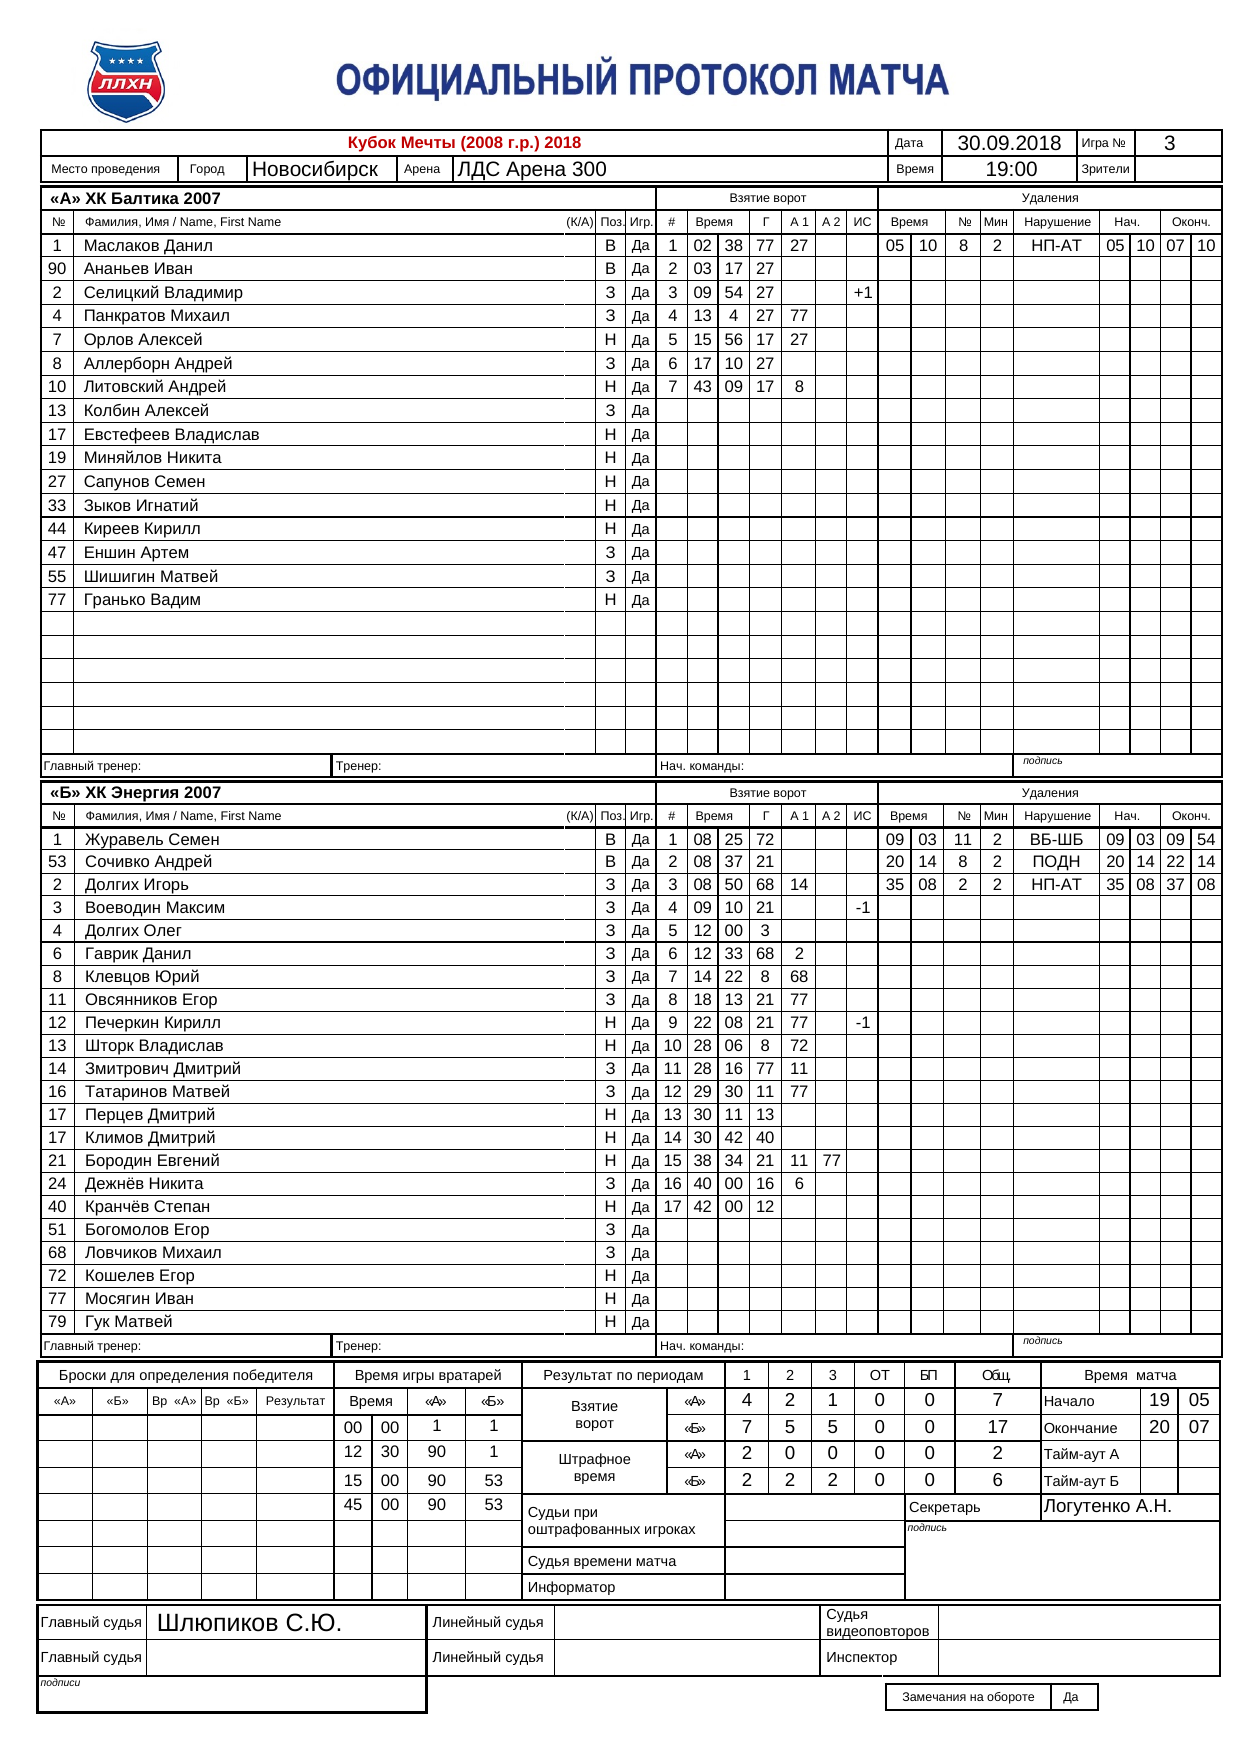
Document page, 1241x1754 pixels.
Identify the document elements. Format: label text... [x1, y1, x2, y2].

table_cell [782, 470, 815, 493]
table_cell [719, 588, 749, 611]
table_cell Информатор [523, 1575, 724, 1599]
table_cell [816, 494, 846, 516]
table_cell Тренер: [333, 1335, 655, 1356]
table_cell [944, 1311, 980, 1333]
table_cell [688, 1219, 717, 1241]
table_cell [981, 1081, 1013, 1103]
table_cell [565, 1150, 595, 1172]
table_cell Да [626, 1127, 655, 1149]
table_cell 2 [657, 850, 687, 872]
table_cell 14 [657, 1127, 687, 1149]
table_cell Шишигин Матвей [74, 565, 564, 587]
table_cell 2 [42, 874, 74, 895]
table_cell [1179, 1468, 1219, 1493]
table_cell [1192, 943, 1221, 964]
table_cell [1014, 518, 1099, 540]
table_cell 20 [879, 850, 910, 872]
table_cell [1161, 1058, 1190, 1079]
table_cell [912, 707, 945, 729]
table_cell [847, 707, 877, 729]
table_cell 14 [1192, 850, 1221, 872]
table_cell [1161, 1196, 1190, 1218]
table_cell [257, 1468, 333, 1493]
table_cell Н [596, 1012, 625, 1033]
table_cell Время [688, 211, 749, 233]
table_cell [257, 1494, 333, 1520]
table_cell [816, 730, 846, 753]
table_cell [657, 707, 687, 729]
table_cell З [596, 1173, 625, 1195]
table_cell [782, 281, 815, 303]
table_cell Гранько Вадим [74, 588, 564, 611]
table_cell Линейный судья [428, 1640, 554, 1675]
table_cell Кранчёв Степан [75, 1196, 564, 1218]
table_cell Ловчиков Михаил [75, 1242, 564, 1264]
table_cell [847, 1104, 877, 1126]
table_cell [981, 1242, 1013, 1264]
table_cell [1161, 376, 1190, 398]
table_cell [1014, 281, 1099, 303]
table_cell [1014, 352, 1099, 374]
table_cell [565, 850, 595, 872]
table_cell [1192, 1150, 1221, 1172]
table_cell Да [626, 494, 655, 516]
table_cell В [596, 257, 625, 280]
table_cell [912, 399, 945, 422]
table_cell [1100, 1035, 1129, 1057]
table_cell 13 [688, 305, 717, 327]
table_cell [1014, 612, 1099, 634]
table_cell 2 [769, 1468, 811, 1493]
table_cell [912, 352, 945, 374]
table_cell Результат [257, 1389, 333, 1413]
table_cell [944, 1173, 980, 1195]
table_cell [657, 612, 687, 634]
table_cell [1161, 1104, 1190, 1126]
table_cell [1100, 636, 1129, 658]
table_cell Литовский Андрей [74, 376, 564, 398]
table_cell [719, 565, 749, 587]
table_cell [879, 659, 910, 682]
table_cell [847, 1035, 877, 1057]
table_cell [946, 659, 980, 682]
table_cell [981, 989, 1013, 1011]
table_cell [42, 707, 73, 729]
table_cell [879, 683, 910, 706]
table_cell [565, 966, 595, 987]
table_cell [1192, 1058, 1221, 1079]
table_cell 00 [719, 920, 749, 941]
table_cell [750, 1288, 781, 1310]
table_cell Да [626, 1012, 655, 1033]
table_cell подписи [39, 1677, 425, 1711]
table_cell [1014, 446, 1099, 469]
table_cell 17 [42, 423, 73, 445]
table_cell [565, 423, 595, 445]
table_cell [816, 659, 846, 682]
table_cell [879, 1242, 910, 1264]
table_cell [719, 423, 749, 445]
table_cell [565, 399, 595, 422]
table_cell [1161, 1242, 1190, 1264]
table_cell [373, 1547, 407, 1573]
table_header Общ. [956, 1363, 1040, 1387]
table_cell Оконч. [1161, 805, 1221, 826]
table_cell [816, 1196, 846, 1218]
table_cell [1014, 989, 1099, 1011]
table_cell 21 [750, 850, 781, 872]
table_cell [1014, 707, 1099, 729]
table_cell [1161, 423, 1190, 445]
table_cell [912, 920, 943, 941]
table_cell [1192, 1288, 1221, 1310]
table_cell [202, 1574, 256, 1599]
table_cell [981, 1288, 1013, 1310]
table_cell 27 [750, 305, 781, 327]
table_cell [847, 376, 877, 398]
table_header «А» ХК Балтика 2007 [42, 188, 655, 209]
table_cell 6 [657, 943, 687, 964]
table_cell 10 [719, 352, 749, 374]
table_cell [596, 730, 625, 753]
table_cell [879, 612, 910, 634]
table_cell [719, 470, 749, 493]
table_cell [202, 1521, 256, 1546]
table_cell [1161, 943, 1190, 964]
table_cell 1 [466, 1441, 521, 1467]
table_cell Игр. [626, 805, 655, 826]
table_cell Линейный судья [428, 1606, 554, 1639]
table_cell [981, 1150, 1013, 1172]
table_cell 7 [726, 1415, 768, 1440]
table_cell Взятие ворот [523, 1389, 666, 1440]
table_cell [750, 1311, 781, 1333]
table_cell [879, 446, 910, 469]
table_cell [912, 1173, 943, 1195]
table_cell [688, 683, 717, 706]
table_cell Нач. команды: [657, 1335, 1012, 1356]
table_cell [1099, 1682, 1220, 1711]
table_cell [981, 494, 1013, 516]
table_cell Да [626, 1035, 655, 1057]
table_cell [782, 423, 815, 445]
table_cell [688, 494, 717, 516]
table_cell 08 [1192, 874, 1221, 895]
table_cell [981, 1196, 1013, 1218]
table_cell [1192, 281, 1221, 303]
table_cell 17 [956, 1415, 1040, 1440]
table_cell [946, 636, 980, 658]
table_cell Тренер: [333, 755, 655, 776]
table_cell [816, 636, 846, 658]
table_cell [1161, 494, 1190, 516]
table_cell [1014, 565, 1099, 587]
table_cell [816, 423, 846, 445]
table_cell 50 [719, 874, 749, 895]
table_cell [879, 1219, 910, 1241]
table_cell Время [879, 805, 943, 826]
table_cell [782, 1104, 815, 1126]
table_cell Судья видеоповторов [821, 1606, 938, 1639]
table_cell 27 [750, 352, 781, 374]
table_cell [981, 305, 1013, 327]
table_cell [750, 565, 781, 587]
table_cell [1192, 1127, 1221, 1149]
table_cell [719, 541, 749, 564]
table_cell [912, 636, 945, 658]
table_cell Нарушение [1014, 805, 1099, 826]
table_cell 14 [782, 874, 815, 895]
table_cell 35 [1100, 874, 1129, 895]
table_cell [912, 281, 945, 303]
table_cell [879, 989, 910, 1011]
table_cell [944, 966, 980, 987]
table_cell Змитрович Дмитрий [75, 1058, 564, 1079]
table_cell [1192, 636, 1221, 658]
table_cell [944, 943, 980, 964]
table_cell 11 [782, 1058, 815, 1079]
table_cell [847, 235, 877, 256]
table_cell З [596, 920, 625, 941]
table_cell [1192, 565, 1221, 587]
table_cell [1014, 1311, 1099, 1333]
table_cell [1100, 1058, 1129, 1079]
table_header 3 [812, 1363, 854, 1387]
table_cell 68 [42, 1242, 74, 1264]
table_cell Вр «А» [148, 1389, 201, 1413]
table_cell [1100, 1127, 1129, 1149]
table_cell [39, 1416, 92, 1440]
table_cell [816, 352, 846, 374]
table_cell Место проведения [42, 157, 177, 181]
table_cell Арена [398, 157, 452, 181]
table_cell З [596, 1219, 625, 1241]
table_cell [847, 683, 877, 706]
table_cell [42, 612, 73, 634]
table_cell Климов Дмитрий [75, 1127, 564, 1149]
table_cell [1100, 257, 1129, 280]
table_cell Поз. [596, 211, 625, 233]
table_cell [657, 494, 687, 516]
table_cell 12 [335, 1441, 371, 1467]
table_cell Да [626, 1311, 655, 1333]
table_cell «Б» [668, 1415, 724, 1440]
table_cell [466, 1574, 521, 1599]
table_cell [1131, 1242, 1160, 1264]
table_cell 22 [688, 1012, 717, 1033]
table_header Удаления [879, 783, 1221, 803]
table_cell В [596, 235, 625, 256]
table_cell 19 [1141, 1389, 1177, 1413]
table_cell 25 [719, 829, 749, 849]
table_cell 77 [782, 305, 815, 327]
table_cell [1100, 683, 1129, 706]
table_cell ИС [847, 805, 877, 826]
table_cell [565, 1035, 595, 1057]
table_cell [912, 1288, 943, 1310]
table_cell [879, 896, 910, 918]
table_cell [1161, 1012, 1190, 1033]
table_cell [1100, 920, 1129, 941]
table_cell [946, 281, 980, 303]
table_cell [565, 376, 595, 398]
table_cell [847, 352, 877, 374]
table_cell [750, 707, 781, 729]
table_cell [1131, 1058, 1160, 1079]
table_cell подпись [1014, 755, 1221, 776]
table_cell [1192, 1265, 1221, 1287]
table_cell [1192, 446, 1221, 469]
table_cell 00 [719, 1196, 749, 1218]
table_cell [1100, 1311, 1129, 1333]
table_cell [726, 1575, 904, 1599]
table_cell [981, 1035, 1013, 1057]
table_cell [1131, 1173, 1160, 1195]
table_cell [879, 352, 910, 374]
table_cell [816, 328, 846, 351]
table_cell [148, 1547, 201, 1573]
table_cell [981, 470, 1013, 493]
table_cell Мин [981, 211, 1013, 233]
table_cell [912, 943, 943, 964]
table_cell [688, 446, 717, 469]
table_cell 8 [42, 966, 74, 987]
table_cell [879, 1150, 910, 1172]
table_cell Сочивко Андрей [75, 850, 564, 872]
table_cell 8 [946, 235, 980, 256]
table_cell № [946, 211, 980, 233]
table_cell З [596, 1242, 625, 1264]
table_cell [688, 612, 717, 634]
table_cell [1161, 683, 1190, 706]
table_cell [657, 565, 687, 587]
table_cell Сапунов Семен [74, 470, 564, 493]
table_cell [1131, 423, 1160, 445]
table_cell [626, 659, 655, 682]
table_cell [782, 1311, 815, 1333]
table_cell [946, 470, 980, 493]
table_cell [626, 612, 655, 634]
table_cell Кошелев Егор [75, 1265, 564, 1287]
table_cell 10 [912, 235, 945, 256]
table_cell 27 [782, 235, 815, 256]
table_cell [657, 446, 687, 469]
table_cell [782, 683, 815, 706]
table_cell [1161, 518, 1190, 540]
table_cell 30 [719, 1081, 749, 1103]
table_cell 27 [782, 328, 815, 351]
table_cell [816, 1081, 846, 1103]
table_cell [847, 1288, 877, 1310]
table_cell [335, 1574, 371, 1599]
table_cell 9 [657, 1012, 687, 1033]
table_cell Время [889, 157, 941, 181]
table_cell [1192, 1012, 1221, 1033]
table_cell З [596, 896, 625, 918]
table_cell [816, 235, 846, 256]
table_cell [946, 257, 980, 280]
table_cell [1131, 1288, 1160, 1310]
table_cell [1141, 1441, 1177, 1467]
table_cell [816, 1311, 846, 1333]
table_cell [847, 1242, 877, 1264]
table_cell [1100, 1104, 1129, 1126]
table_cell [847, 1173, 877, 1195]
table_cell НП-АТ [1014, 874, 1099, 895]
table_cell [1131, 376, 1160, 398]
table_cell [1192, 518, 1221, 540]
table_cell 10 [1131, 235, 1160, 256]
table_cell 4 [657, 896, 687, 918]
table_cell [565, 1058, 595, 1079]
table_cell 12 [688, 920, 717, 941]
table_cell З [596, 352, 625, 374]
table_cell [42, 730, 73, 753]
table_cell 37 [719, 850, 749, 872]
table_cell Н [596, 588, 625, 611]
table_cell [565, 829, 595, 849]
table_cell Колбин Алексей [74, 399, 564, 422]
table_cell [816, 920, 846, 941]
table_cell [981, 588, 1013, 611]
table_cell 08 [719, 1012, 749, 1033]
table_cell 2 [726, 1442, 768, 1467]
table_cell 15 [688, 328, 717, 351]
table_cell Да [626, 352, 655, 374]
table_cell [981, 943, 1013, 964]
table_cell [946, 541, 980, 564]
table_cell [912, 1012, 943, 1033]
table_cell 90 [408, 1441, 465, 1467]
table_cell [1014, 1150, 1099, 1172]
table_cell 13 [750, 1104, 781, 1126]
table_cell Зрители [1078, 157, 1134, 181]
table_cell [688, 1311, 717, 1333]
table_cell Да [626, 966, 655, 987]
table_cell «А» [668, 1389, 724, 1413]
table_cell [944, 1265, 980, 1287]
table_cell Нарушение [1014, 211, 1099, 233]
table_cell З [596, 541, 625, 564]
table_cell [565, 257, 595, 280]
table_cell [565, 518, 595, 540]
table_cell Аллерборн Андрей [74, 352, 564, 374]
table_cell 72 [782, 1035, 815, 1057]
table_cell 0 [905, 1389, 954, 1413]
table_cell [726, 1521, 904, 1546]
table_cell [816, 850, 846, 872]
table_cell [202, 1416, 256, 1440]
table_cell (К/А) [565, 211, 595, 233]
table_cell 8 [750, 1035, 781, 1057]
table_cell 40 [750, 1127, 781, 1149]
table_cell 8 [944, 850, 980, 872]
table_cell [1131, 989, 1160, 1011]
table_cell [626, 683, 655, 706]
table_cell [879, 281, 910, 303]
table_cell [688, 1265, 717, 1287]
table_cell [1192, 328, 1221, 351]
table_cell 77 [782, 1012, 815, 1033]
table_cell Н [596, 423, 625, 445]
table_cell [93, 1416, 147, 1440]
table_cell [1100, 1265, 1129, 1287]
table_cell 21 [42, 1150, 74, 1172]
table_cell [257, 1441, 333, 1467]
table_cell [202, 1468, 256, 1493]
table_header БП [905, 1363, 954, 1387]
table_cell [782, 636, 815, 658]
table_cell [847, 1150, 877, 1172]
table_cell [912, 1127, 943, 1149]
table_cell 8 [750, 966, 781, 987]
table_cell 44 [42, 518, 73, 540]
table_cell 0 [855, 1442, 904, 1467]
table_cell [981, 352, 1013, 374]
table_cell [981, 896, 1013, 918]
table_cell Н [596, 1311, 625, 1333]
table_cell Журавель Семен [75, 829, 564, 849]
table_cell 2 [42, 281, 73, 303]
table_cell 12 [688, 943, 717, 964]
table_cell [1131, 1127, 1160, 1149]
table_cell Панкратов Михаил [74, 305, 564, 327]
table_cell 09 [719, 376, 749, 398]
table_cell [1014, 636, 1099, 658]
table_header Броски для определения победителя [39, 1363, 333, 1387]
table_cell [912, 1081, 943, 1103]
table_cell [657, 423, 687, 445]
table_cell [750, 423, 781, 445]
table_cell [981, 636, 1013, 658]
table_cell [816, 1219, 846, 1241]
table_cell [1141, 1468, 1177, 1493]
table_cell [565, 1219, 595, 1241]
table_header Дата [889, 131, 941, 155]
table_cell [1014, 1196, 1099, 1218]
table_cell [944, 1127, 980, 1149]
table_cell [1100, 1242, 1129, 1264]
table_cell Да [626, 1219, 655, 1241]
table_cell [750, 1265, 781, 1287]
table_cell [946, 565, 980, 587]
table_cell [1131, 730, 1160, 753]
table_cell [912, 1311, 943, 1333]
table_cell [148, 1468, 201, 1493]
table_cell [946, 683, 980, 706]
table_cell [1131, 1035, 1160, 1057]
table_cell [1014, 1219, 1099, 1241]
table_cell [1192, 257, 1221, 280]
table_cell [1131, 1081, 1160, 1103]
table_cell Да [626, 1265, 655, 1287]
table_header Взятие ворот [657, 188, 877, 209]
table_cell [750, 730, 781, 753]
table_cell [944, 1058, 980, 1079]
table_cell [1131, 494, 1160, 516]
table_cell подпись [1014, 1335, 1221, 1356]
table_cell 10 [1192, 235, 1221, 256]
table_cell [1192, 707, 1221, 729]
table_cell [847, 541, 877, 564]
table_cell [1192, 730, 1221, 753]
table_cell [782, 588, 815, 611]
table_cell [944, 989, 980, 1011]
table_cell (К/А) [565, 805, 595, 826]
table_cell [1131, 565, 1160, 587]
table_cell [1192, 1081, 1221, 1103]
table_cell [847, 850, 877, 872]
table_cell [565, 446, 595, 469]
table_cell [565, 328, 595, 351]
table_cell [1192, 1311, 1221, 1333]
table_cell [148, 1574, 201, 1599]
table_cell Да [626, 328, 655, 351]
table_cell [408, 1547, 465, 1573]
table_cell 03 [688, 257, 717, 280]
table_cell 15 [657, 1150, 687, 1172]
table_cell [1100, 730, 1129, 753]
table_cell [1014, 1104, 1099, 1126]
table_cell [688, 659, 717, 682]
table_cell [782, 730, 815, 753]
table_cell 05 [1100, 235, 1129, 256]
table_cell [879, 423, 910, 445]
table_cell [719, 399, 749, 422]
table_cell [1100, 518, 1129, 540]
table_cell [946, 446, 980, 469]
table_cell [1192, 399, 1221, 422]
table_cell 2 [981, 874, 1013, 895]
table_cell 53 [466, 1468, 521, 1493]
table_cell Клевцов Юрий [75, 966, 564, 987]
table_cell [1161, 1311, 1190, 1333]
table_cell [1161, 399, 1190, 422]
table_cell [1179, 1441, 1219, 1467]
table_cell -1 [847, 1012, 877, 1033]
table_cell 5 [812, 1415, 854, 1440]
table_cell [816, 1127, 846, 1149]
table_cell [847, 305, 877, 327]
table_cell [946, 730, 980, 753]
table_cell [981, 1058, 1013, 1079]
table_cell 1 [42, 235, 73, 256]
table_cell 77 [782, 989, 815, 1011]
table_cell 2 [944, 874, 980, 895]
table_cell [816, 1104, 846, 1126]
table_cell [1014, 943, 1099, 964]
table_cell [750, 683, 781, 706]
table_cell Да [626, 1104, 655, 1126]
table_cell 42 [688, 1196, 717, 1218]
table_cell [816, 1035, 846, 1057]
table_cell 08 [912, 874, 943, 895]
table_cell [626, 730, 655, 753]
table_cell 11 [42, 989, 74, 1011]
table_cell [912, 518, 945, 540]
table_cell 34 [719, 1150, 749, 1172]
table_cell [719, 1265, 749, 1287]
table_cell 00 [373, 1468, 407, 1493]
table_cell [335, 1547, 371, 1573]
table_cell 09 [688, 896, 717, 918]
table_cell ВБ-ШБ [1014, 829, 1099, 849]
table_cell [1131, 1196, 1160, 1218]
table_cell 38 [688, 1150, 717, 1172]
table_cell [912, 730, 945, 753]
table_cell [816, 588, 846, 611]
table_cell [847, 636, 877, 658]
table_cell Тайм-аут Б [1042, 1468, 1140, 1493]
table_cell [657, 470, 687, 493]
table_cell Да [626, 541, 655, 564]
table_cell [257, 1574, 333, 1599]
table_cell [565, 636, 595, 658]
table_cell [946, 423, 980, 445]
table_cell [782, 1127, 815, 1149]
table_cell Долгих Олег [75, 920, 564, 941]
table_cell [946, 305, 980, 327]
table_cell [946, 612, 980, 634]
table_cell 14 [1131, 850, 1160, 872]
table_cell 2 [657, 257, 687, 280]
table_cell [719, 707, 749, 729]
table_cell Да [626, 470, 655, 493]
table_cell [816, 281, 846, 303]
table_cell 53 [466, 1494, 521, 1520]
table_cell [782, 1288, 815, 1310]
table_cell [565, 707, 595, 729]
table_cell [1131, 305, 1160, 327]
table_cell 3 [42, 896, 74, 918]
table_cell [565, 235, 595, 256]
table_cell [879, 636, 910, 658]
table_cell 22 [719, 966, 749, 987]
table_cell 1 [408, 1416, 465, 1440]
table_cell подпись [906, 1522, 1219, 1599]
table_header ОТ [855, 1363, 904, 1387]
table_cell [879, 920, 910, 941]
table_cell [782, 257, 815, 280]
table_cell [688, 470, 717, 493]
table_cell 09 [1100, 829, 1129, 849]
table_cell [719, 1288, 749, 1310]
table_cell [565, 920, 595, 941]
table_cell 16 [750, 1173, 781, 1195]
table_cell [981, 518, 1013, 540]
table_cell [1014, 896, 1099, 918]
table_cell [847, 989, 877, 1011]
table_cell 3 [657, 281, 687, 303]
table_cell [847, 730, 877, 753]
table_cell [688, 1288, 717, 1310]
table_cell Время [688, 805, 749, 826]
table_cell 14 [688, 966, 717, 987]
table_cell «А» [39, 1389, 92, 1413]
table_cell [202, 1441, 256, 1467]
table_cell [1014, 257, 1099, 280]
table_cell З [596, 1058, 625, 1079]
table_cell [816, 257, 846, 280]
table_cell [912, 1035, 943, 1057]
table_cell Да [626, 1242, 655, 1264]
table_cell 17 [750, 376, 781, 398]
table_cell # [657, 211, 687, 233]
table_cell [1161, 257, 1190, 280]
table_cell [816, 874, 846, 895]
table_cell [42, 636, 73, 658]
table_cell [565, 1127, 595, 1149]
table_cell [726, 1548, 904, 1573]
table_cell [555, 1640, 819, 1675]
table_cell [688, 518, 717, 540]
table_cell [750, 470, 781, 493]
table_cell Да [626, 588, 655, 611]
table_cell 54 [1192, 829, 1221, 849]
table_cell [688, 636, 717, 658]
table_cell [879, 1265, 910, 1287]
table_cell [879, 470, 910, 493]
table_cell [565, 1311, 595, 1333]
table_cell [74, 659, 564, 682]
table_cell [257, 1416, 333, 1440]
table_cell [1161, 446, 1190, 469]
table_cell [816, 541, 846, 564]
table_cell 11 [657, 1058, 687, 1079]
table_cell 21 [750, 1150, 781, 1172]
table_cell 10 [719, 896, 749, 918]
table_cell 29 [688, 1081, 717, 1103]
table_cell [1192, 683, 1221, 706]
table_cell 24 [42, 1173, 74, 1195]
table_cell 68 [782, 966, 815, 987]
table_cell А 1 [782, 805, 815, 826]
table_cell [879, 1035, 910, 1057]
table_cell 0 [855, 1389, 904, 1413]
table_cell [847, 1265, 877, 1287]
table_cell [1131, 281, 1160, 303]
table_cell 7 [956, 1389, 1040, 1413]
table_cell [847, 966, 877, 987]
table_cell 77 [750, 1058, 781, 1079]
table_cell [39, 1468, 92, 1493]
table_cell [719, 518, 749, 540]
table_cell Новосибирск [248, 157, 396, 181]
table_cell 22 [1161, 850, 1190, 872]
table_cell [565, 1242, 595, 1264]
table_cell [148, 1521, 201, 1546]
table_cell Шторк Владислав [75, 1035, 564, 1057]
table_cell [428, 1677, 882, 1711]
table_cell [373, 1521, 407, 1546]
table_cell [1161, 1035, 1190, 1057]
table_cell [981, 1104, 1013, 1126]
table_cell [1100, 1219, 1129, 1241]
table_cell 2 [812, 1468, 854, 1493]
table_cell Да [626, 850, 655, 872]
table_cell [1100, 588, 1129, 611]
table_cell [1100, 305, 1129, 327]
table_cell 7 [42, 328, 73, 351]
table_cell [981, 1173, 1013, 1195]
table_cell [596, 683, 625, 706]
table_cell [1131, 1104, 1160, 1126]
table_cell [912, 659, 945, 682]
table_cell [1014, 1265, 1099, 1287]
table_cell 19 [42, 446, 73, 469]
table_cell [719, 446, 749, 469]
table_cell № [42, 805, 74, 826]
table_cell [879, 1127, 910, 1149]
table_cell Гук Матвей [75, 1311, 564, 1333]
table_cell [688, 541, 717, 564]
table_cell 43 [688, 376, 717, 398]
table_cell [335, 1521, 371, 1546]
table_cell [148, 1416, 201, 1440]
table_cell [565, 1173, 595, 1195]
table_cell 72 [750, 829, 781, 849]
table_cell № [42, 211, 73, 233]
table_cell 77 [782, 1081, 815, 1103]
table_cell 17 [657, 1196, 687, 1218]
table_cell 08 [1131, 874, 1160, 895]
table_cell [148, 1494, 201, 1520]
table_cell 6 [782, 1173, 815, 1195]
table_cell [782, 518, 815, 540]
table_cell [1161, 730, 1190, 753]
table_cell 21 [750, 896, 781, 918]
table_cell [1161, 541, 1190, 564]
table_cell Да [626, 518, 655, 540]
table_cell [719, 612, 749, 634]
table_cell [202, 1547, 256, 1573]
table_cell ИС [847, 211, 877, 233]
table_cell [981, 1311, 1013, 1333]
table_cell Миняйлов Никита [74, 446, 564, 469]
table_cell Да [626, 235, 655, 256]
table_cell [1192, 920, 1221, 941]
table_cell [657, 683, 687, 706]
table_cell 4 [726, 1389, 768, 1413]
table_cell [688, 1242, 717, 1264]
table_cell 11 [750, 1081, 781, 1103]
table_cell 08 [688, 874, 717, 895]
table_cell [596, 659, 625, 682]
table_cell [1014, 1127, 1099, 1149]
table_cell 1 [42, 829, 74, 849]
table_cell [847, 257, 877, 280]
table_cell «Б » [466, 1389, 521, 1413]
table_cell 16 [42, 1081, 74, 1103]
table_cell Печеркин Кирилл [75, 1012, 564, 1033]
table_cell 0 [905, 1415, 954, 1440]
table_cell [1014, 1173, 1099, 1195]
table_cell 05 [1179, 1389, 1219, 1413]
table_cell 2 [726, 1468, 768, 1493]
table_cell [879, 518, 910, 540]
table_cell [912, 446, 945, 469]
table_cell [1014, 1242, 1099, 1264]
table_cell [981, 446, 1013, 469]
table_cell [657, 1288, 687, 1310]
table_header 2 [769, 1363, 811, 1387]
table_cell «Б» [668, 1468, 724, 1493]
table_cell 2 [981, 235, 1013, 256]
table_cell [912, 470, 945, 493]
table_cell [879, 257, 910, 280]
table_cell 5 [657, 328, 687, 351]
table_cell [719, 1242, 749, 1264]
table_cell [782, 612, 815, 634]
table_cell 2 [782, 943, 815, 964]
table_cell Н [596, 1196, 625, 1218]
table_cell 40 [42, 1196, 74, 1218]
table_cell [879, 399, 910, 422]
table_cell А 2 [816, 211, 846, 233]
table_cell Тайм-аут А [1042, 1441, 1140, 1467]
table_cell [1014, 470, 1099, 493]
table_cell [1014, 1012, 1099, 1033]
table_cell [847, 1196, 877, 1218]
table_cell 7 [657, 376, 687, 398]
table_cell З [596, 874, 625, 895]
table_cell [782, 920, 815, 941]
table_cell [1192, 305, 1221, 327]
table_cell [1192, 1242, 1221, 1264]
table_cell [816, 565, 846, 587]
table_cell ПОДН [1014, 850, 1099, 872]
table_cell 90 [408, 1468, 465, 1493]
table_header Да [1052, 1685, 1097, 1709]
table_cell 54 [719, 281, 749, 303]
table_cell [1161, 1173, 1190, 1195]
table_cell 8 [42, 352, 73, 374]
table_cell [1100, 281, 1129, 303]
table_cell [1161, 966, 1190, 987]
table_cell 6 [657, 352, 687, 374]
table_cell 33 [719, 943, 749, 964]
table_cell [946, 328, 980, 351]
table_cell [847, 588, 877, 611]
table_cell 19:00 [943, 157, 1076, 181]
table_cell [981, 1127, 1013, 1149]
table_cell [1131, 352, 1160, 374]
table_cell [750, 636, 781, 658]
table_cell 0 [855, 1415, 904, 1440]
table_cell [912, 257, 945, 280]
table_cell 33 [42, 494, 73, 516]
table_cell [782, 1242, 815, 1264]
table_cell [565, 1104, 595, 1126]
table_cell [981, 730, 1013, 753]
table_cell [816, 1265, 846, 1287]
table_cell [879, 1104, 910, 1126]
table_cell [847, 494, 877, 516]
table_cell [1014, 494, 1099, 516]
table_cell [1100, 470, 1129, 493]
table_cell 30 [688, 1104, 717, 1126]
table_header Время игры вратарей [335, 1363, 521, 1387]
table_cell [202, 1494, 256, 1520]
table_cell [565, 281, 595, 303]
table_cell [1131, 399, 1160, 422]
table_cell Да [626, 305, 655, 327]
table_cell Евстефеев Владислав [74, 423, 564, 445]
table_header Игра № [1078, 131, 1134, 155]
table_cell [912, 1219, 943, 1241]
table_cell [883, 1677, 1220, 1681]
table_cell [688, 399, 717, 422]
table_cell 09 [879, 829, 910, 849]
table_cell [981, 423, 1013, 445]
table_cell Да [626, 989, 655, 1011]
table_cell 27 [42, 470, 73, 493]
table_cell З [596, 943, 625, 964]
table_cell [1192, 612, 1221, 634]
table_cell Долгих Игорь [75, 874, 564, 895]
table_cell [912, 1058, 943, 1079]
table_cell Нач. [1100, 805, 1160, 826]
table_cell Да [626, 829, 655, 849]
table_cell [408, 1521, 465, 1546]
table_cell [565, 470, 595, 493]
table_cell [847, 1311, 877, 1333]
table_cell [1131, 636, 1160, 658]
table_cell [847, 659, 877, 682]
table_cell [879, 730, 910, 753]
table_cell [657, 1219, 687, 1241]
table_cell [74, 636, 564, 658]
table_cell [847, 1127, 877, 1149]
table_cell Да [626, 257, 655, 280]
table_cell [944, 1035, 980, 1057]
table_cell Киреев Кирилл [74, 518, 564, 540]
table_cell [912, 1196, 943, 1218]
table_cell Овсянников Егор [75, 989, 564, 1011]
table_cell [1192, 1196, 1221, 1218]
table_cell 77 [42, 1288, 74, 1310]
table_cell [847, 943, 877, 964]
table_cell Да [626, 943, 655, 964]
table_cell [782, 707, 815, 729]
table_header Кубок Мечты (2008 г.р.) 2018 [42, 131, 887, 155]
table_cell 4 [42, 305, 73, 327]
table_cell [944, 1242, 980, 1264]
table_cell [912, 966, 943, 987]
table_cell [1161, 612, 1190, 634]
table_cell [912, 423, 945, 445]
table_cell [596, 636, 625, 658]
table_cell [1161, 352, 1190, 374]
table_cell [565, 659, 595, 682]
table_cell [408, 1574, 465, 1599]
table_cell 17 [42, 1127, 74, 1149]
table_cell Нач. [1100, 211, 1160, 233]
table_cell Да [626, 874, 655, 895]
table_cell 13 [42, 1035, 74, 1057]
table_cell [847, 565, 877, 587]
table_cell [1161, 989, 1190, 1011]
table_header Удаления [879, 188, 1221, 209]
table_cell [1100, 446, 1129, 469]
table_cell [565, 1288, 595, 1310]
table_cell 28 [688, 1035, 717, 1057]
table_cell [1131, 541, 1160, 564]
table_cell 77 [42, 588, 73, 611]
table_cell [555, 1606, 819, 1639]
table_cell [879, 376, 910, 398]
table_cell Судьи при оштрафованных игроках [523, 1495, 724, 1546]
table_cell [74, 683, 564, 706]
table_cell [1131, 588, 1160, 611]
table_cell 0 [905, 1442, 954, 1467]
table_cell Поз. [596, 805, 625, 826]
table_cell [847, 423, 877, 445]
table_cell [726, 1495, 904, 1520]
table_cell [816, 376, 846, 398]
table_cell [750, 541, 781, 564]
table_cell [1100, 966, 1129, 987]
table_cell [750, 612, 781, 634]
table_cell [1014, 588, 1099, 611]
table_cell [816, 896, 846, 918]
table_cell [847, 470, 877, 493]
table_cell Татаринов Матвей [75, 1081, 564, 1103]
table_cell [1014, 423, 1099, 445]
table_cell [912, 494, 945, 516]
table_cell [1131, 683, 1160, 706]
table_cell 08 [688, 829, 717, 849]
table_cell [782, 896, 815, 918]
table_cell [1161, 470, 1190, 493]
table_cell [1014, 1081, 1099, 1103]
table_cell [657, 636, 687, 658]
table_cell Бородин Евгений [75, 1150, 564, 1172]
table_cell [782, 399, 815, 422]
table_cell Ананьев Иван [74, 257, 564, 280]
table_cell 13 [719, 989, 749, 1011]
table_cell +1 [847, 281, 877, 303]
table_cell [912, 305, 945, 327]
table_cell Н [596, 1150, 625, 1172]
table_cell 16 [657, 1173, 687, 1195]
table_cell [912, 565, 945, 587]
table_cell [565, 989, 595, 1011]
table_cell [1192, 1035, 1221, 1057]
table_cell Н [596, 1035, 625, 1057]
table_cell [912, 588, 945, 611]
table_cell [782, 1219, 815, 1241]
table_cell [1100, 376, 1129, 398]
table_cell 55 [42, 565, 73, 587]
table_cell [946, 588, 980, 611]
table_cell 20 [1141, 1415, 1177, 1440]
table_cell [1014, 1288, 1099, 1310]
table_cell 12 [42, 1012, 74, 1033]
table_cell # [657, 805, 687, 826]
table_cell З [596, 989, 625, 1011]
table_cell [879, 565, 910, 587]
table_cell [816, 966, 846, 987]
table_cell [657, 659, 687, 682]
table_cell [1131, 446, 1160, 469]
table_cell [688, 707, 717, 729]
table_cell [847, 1219, 877, 1241]
table_cell [1192, 659, 1221, 682]
table_cell «А» [668, 1442, 724, 1467]
table_cell [750, 399, 781, 422]
table_cell [816, 1173, 846, 1195]
table_cell [944, 1219, 980, 1241]
table_cell В [596, 850, 625, 872]
table_cell [847, 612, 877, 634]
table_cell 12 [750, 1196, 781, 1218]
table_cell [981, 659, 1013, 682]
table_cell Окончание [1042, 1415, 1140, 1440]
table_cell Н [596, 470, 625, 493]
table_cell [912, 541, 945, 564]
table_cell 11 [719, 1104, 749, 1126]
table_cell [1100, 565, 1129, 587]
table_cell [657, 518, 687, 540]
table_cell [939, 1640, 1219, 1675]
table_cell 02 [688, 235, 717, 256]
table_cell Н [596, 518, 625, 540]
table_cell [981, 612, 1013, 634]
table_cell [657, 541, 687, 564]
table_cell [750, 1242, 781, 1264]
table_cell Да [626, 1058, 655, 1079]
table_cell 20 [1100, 850, 1129, 872]
table_cell [657, 1242, 687, 1264]
table_cell [1161, 565, 1190, 587]
table_cell [912, 376, 945, 398]
table_cell [782, 850, 815, 872]
table_cell [1014, 920, 1099, 941]
table_cell Н [596, 328, 625, 351]
table_cell [657, 588, 687, 611]
table_cell [847, 1058, 877, 1079]
table_cell 13 [42, 399, 73, 422]
table_cell [981, 328, 1013, 351]
table_cell [1131, 966, 1160, 987]
table_cell 12 [657, 1081, 687, 1103]
table_cell [981, 920, 1013, 941]
table_cell Селицкий Владимир [74, 281, 564, 303]
table_cell 09 [1161, 829, 1190, 849]
table_cell [373, 1574, 407, 1599]
table_cell 0 [769, 1442, 811, 1467]
table_cell [1014, 328, 1099, 351]
table_cell Еншин Артем [74, 541, 564, 564]
table_cell [981, 376, 1013, 398]
table_cell [1131, 518, 1160, 540]
table_cell 10 [657, 1035, 687, 1057]
table_cell [1192, 896, 1221, 918]
table_cell 6 [42, 943, 74, 964]
table_header 1 [726, 1363, 768, 1387]
table_cell 56 [719, 328, 749, 351]
table_cell «Б» [93, 1389, 147, 1413]
table_cell Гаврик Данил [75, 943, 564, 964]
table_cell [1100, 896, 1129, 918]
table_cell [39, 1547, 92, 1573]
table_cell [1131, 1150, 1160, 1172]
table_cell [93, 1521, 147, 1546]
table_cell [565, 683, 595, 706]
table_cell З [596, 966, 625, 987]
table_cell [1161, 636, 1190, 658]
table_cell 17 [719, 257, 749, 280]
table_cell Да [626, 565, 655, 587]
table_cell [944, 1012, 980, 1033]
table_cell [565, 1196, 595, 1218]
table_cell Перцев Дмитрий [75, 1104, 564, 1126]
table_cell [565, 874, 595, 895]
table_cell [565, 730, 595, 753]
table_cell [1161, 1265, 1190, 1287]
table_cell [782, 494, 815, 516]
table_cell [565, 943, 595, 964]
table_cell [912, 612, 945, 634]
table_cell 90 [42, 257, 73, 280]
table_cell [1014, 399, 1099, 422]
table_cell [847, 874, 877, 895]
table_cell [946, 376, 980, 398]
table_cell Н [596, 494, 625, 516]
table_cell 5 [769, 1415, 811, 1440]
table_cell [565, 1081, 595, 1103]
table_cell [879, 305, 910, 327]
table_cell [981, 683, 1013, 706]
table_cell [42, 659, 73, 682]
table_cell 0 [855, 1468, 904, 1493]
table_cell Г [750, 805, 781, 826]
table_cell [688, 565, 717, 587]
table_cell [1192, 989, 1221, 1011]
table_cell [1161, 1127, 1190, 1149]
table_cell [466, 1547, 521, 1573]
table_cell [1100, 352, 1129, 374]
table_cell З [596, 305, 625, 327]
table_cell Время [335, 1389, 407, 1413]
table_cell [946, 707, 980, 729]
table_cell 77 [750, 235, 781, 256]
table_cell [912, 1150, 943, 1172]
table_cell [1161, 659, 1190, 682]
table_cell [816, 989, 846, 1011]
table_cell 77 [816, 1150, 846, 1172]
table_cell [1014, 376, 1099, 398]
table_cell 27 [750, 281, 781, 303]
table_cell [688, 588, 717, 611]
table_cell Н [596, 446, 625, 469]
table_cell 05 [879, 235, 910, 256]
table_cell [847, 328, 877, 351]
table_cell [879, 1058, 910, 1079]
table_cell 28 [688, 1058, 717, 1079]
table_cell [565, 612, 595, 634]
table_cell [657, 399, 687, 422]
table_cell [1131, 1265, 1160, 1287]
table_cell 15 [335, 1468, 371, 1493]
table_cell [1161, 281, 1190, 303]
table_cell 17 [42, 1104, 74, 1126]
table_cell [93, 1468, 147, 1493]
table_cell [912, 1242, 943, 1264]
table_cell 51 [42, 1219, 74, 1241]
table_cell 00 [719, 1173, 749, 1195]
table_cell 14 [912, 850, 943, 872]
table_cell [1161, 1219, 1190, 1241]
table_cell [782, 352, 815, 374]
table_cell [1192, 423, 1221, 445]
table_cell [1100, 1288, 1129, 1310]
table_cell [750, 1219, 781, 1241]
table_cell [1100, 423, 1129, 445]
table_cell Да [626, 1288, 655, 1310]
table_cell 16 [719, 1058, 749, 1079]
table_cell [1100, 1081, 1129, 1103]
table_cell [1100, 707, 1129, 729]
table_cell 2 [981, 850, 1013, 872]
table_cell [816, 707, 846, 729]
table_cell 1 [657, 829, 687, 849]
table_cell [816, 612, 846, 634]
table_cell [1100, 1012, 1129, 1033]
table_cell Главный судья [39, 1606, 146, 1639]
table_cell [1100, 328, 1129, 351]
table_cell [257, 1547, 333, 1573]
table_cell [565, 541, 595, 564]
table_header 30.09.2018 [943, 131, 1076, 155]
table_cell [1100, 989, 1129, 1011]
table_cell [912, 1265, 943, 1287]
table_cell [1161, 1150, 1190, 1172]
table_cell [750, 494, 781, 516]
table_cell [1192, 470, 1221, 493]
table_cell [1014, 683, 1099, 706]
table_cell [879, 588, 910, 611]
table_cell 6 [956, 1468, 1040, 1493]
table_cell 72 [42, 1265, 74, 1287]
table_cell Секретарь [906, 1495, 1040, 1520]
table_cell 0 [905, 1468, 954, 1493]
table_cell [981, 1219, 1013, 1241]
table_cell -1 [847, 896, 877, 918]
table_cell [912, 683, 945, 706]
table_cell [981, 399, 1013, 422]
table_cell [981, 966, 1013, 987]
table_header Взятие ворот [657, 783, 877, 803]
table_cell [1014, 659, 1099, 682]
table_cell 21 [750, 989, 781, 1011]
table_cell [782, 829, 815, 849]
table_cell Воеводин Максим [75, 896, 564, 918]
table_cell [1192, 588, 1221, 611]
table_cell 45 [335, 1494, 371, 1520]
table_cell [147, 1640, 425, 1675]
table_cell [750, 446, 781, 469]
table_cell 35 [879, 874, 910, 895]
table_cell [879, 1288, 910, 1310]
table_cell [946, 518, 980, 540]
table_cell 2 [956, 1442, 1040, 1467]
table_cell Оконч. [1161, 211, 1221, 233]
table_cell [1100, 612, 1129, 634]
table_cell [944, 920, 980, 941]
table_cell Фамилия, Имя / Name, First Name [74, 211, 565, 233]
table_cell [1100, 494, 1129, 516]
table_cell [42, 683, 73, 706]
table_cell [39, 1521, 92, 1546]
table_cell [565, 565, 595, 587]
table_cell Логутенко А.Н. [1042, 1495, 1219, 1520]
table_cell [1100, 541, 1129, 564]
table_cell [1192, 494, 1221, 516]
table_cell [816, 470, 846, 493]
table_cell [657, 730, 687, 753]
table_cell [1131, 1219, 1160, 1241]
table_cell Да [626, 281, 655, 303]
table_cell [816, 1012, 846, 1033]
table_cell [688, 423, 717, 445]
table_cell [782, 1196, 815, 1218]
table_cell [879, 1012, 910, 1033]
table_cell 4 [657, 305, 687, 327]
table_cell [1014, 541, 1099, 564]
table_cell «А» [408, 1389, 465, 1413]
picture [5, 28, 1179, 129]
table_cell Н [596, 1104, 625, 1126]
table_cell [946, 399, 980, 422]
table_cell [847, 399, 877, 422]
table_cell [1136, 157, 1221, 181]
table_cell [782, 1265, 815, 1287]
table_cell 40 [688, 1173, 717, 1195]
table_cell [74, 612, 564, 634]
table_cell [596, 707, 625, 729]
table_cell [879, 1173, 910, 1195]
table_cell Да [626, 399, 655, 422]
table_cell [944, 1104, 980, 1126]
table_cell [1161, 328, 1190, 351]
table_cell 27 [750, 257, 781, 280]
table_cell [1192, 1219, 1221, 1241]
table_cell Нач. команды: [657, 755, 1012, 776]
table_cell Н [596, 1127, 625, 1149]
table_cell [944, 896, 980, 918]
table_cell [657, 1265, 687, 1287]
table_cell 53 [42, 850, 74, 872]
table_cell [879, 1081, 910, 1103]
table_cell [565, 1012, 595, 1033]
table_cell 09 [688, 281, 717, 303]
table_cell [939, 1606, 1219, 1639]
table_cell Да [626, 1196, 655, 1218]
table_cell Вр «Б» [202, 1389, 256, 1413]
table_cell 3 [750, 920, 781, 941]
table_cell 08 [688, 850, 717, 872]
table_cell [981, 257, 1013, 280]
table_cell 11 [944, 829, 980, 849]
table_cell [912, 896, 943, 918]
table_cell [782, 659, 815, 682]
table_cell [1100, 1173, 1129, 1195]
table_cell [1131, 943, 1160, 964]
table_cell 8 [782, 376, 815, 398]
table_header Время матча [1042, 1363, 1219, 1387]
table_cell Да [626, 1173, 655, 1195]
table_cell [946, 494, 980, 516]
table_cell З [596, 1081, 625, 1103]
table_cell 37 [1161, 874, 1190, 895]
table_cell 68 [750, 874, 781, 895]
table_cell ЛДС Арена 300 [454, 157, 887, 181]
table_cell 07 [1179, 1415, 1219, 1440]
table_cell [565, 1265, 595, 1287]
table_header Результат по периодам [523, 1363, 724, 1387]
table_cell [719, 730, 749, 753]
table_cell [912, 1104, 943, 1126]
table_cell [1100, 1150, 1129, 1172]
table_cell [981, 1265, 1013, 1287]
table_cell [719, 494, 749, 516]
table_cell [93, 1494, 147, 1520]
table_cell [688, 730, 717, 753]
table_cell 7 [657, 966, 687, 987]
table_cell В [596, 829, 625, 849]
table_cell [1161, 920, 1190, 941]
table_cell Зыков Игнатий [74, 494, 564, 516]
table_cell 90 [408, 1494, 465, 1520]
table_cell [148, 1441, 201, 1467]
table_cell [782, 446, 815, 469]
table_cell [1014, 966, 1099, 987]
table_cell 11 [782, 1150, 815, 1172]
table_cell [816, 1242, 846, 1264]
table_cell 1 [466, 1416, 521, 1440]
table_cell [879, 1311, 910, 1333]
table_cell [257, 1521, 333, 1546]
table_cell [1161, 1081, 1190, 1103]
table_cell Время [879, 211, 945, 233]
table_cell [1131, 257, 1160, 280]
table_cell Да [626, 920, 655, 941]
table_cell [944, 1288, 980, 1310]
table_cell [39, 1441, 92, 1467]
table_cell [719, 683, 749, 706]
table_cell Судья времени матча [523, 1548, 724, 1573]
table_cell [1192, 376, 1221, 398]
table_cell [565, 896, 595, 918]
table_cell [1014, 1058, 1099, 1079]
table_cell [816, 829, 846, 849]
table_cell [93, 1441, 147, 1467]
table_cell 4 [42, 920, 74, 941]
table_cell [816, 399, 846, 422]
table_cell Да [626, 1150, 655, 1172]
table_cell Да [626, 446, 655, 469]
table_cell Маслаков Данил [74, 235, 564, 256]
table_cell [1161, 305, 1190, 327]
table_cell [981, 281, 1013, 303]
table_cell [719, 1219, 749, 1241]
table_cell [565, 352, 595, 374]
table_cell [1100, 943, 1129, 964]
table_cell Шлюпиков С.Ю. [147, 1606, 425, 1639]
table_cell [879, 494, 910, 516]
table_cell [816, 1058, 846, 1079]
table_cell [565, 494, 595, 516]
table_cell [596, 612, 625, 634]
table_cell [1161, 1288, 1190, 1310]
table_cell Начало [1042, 1389, 1140, 1413]
table_cell [565, 588, 595, 611]
table_cell 2 [981, 829, 1013, 849]
table_cell [847, 518, 877, 540]
table_cell 10 [42, 376, 73, 398]
table_cell [1131, 920, 1160, 941]
table_cell Игр. [626, 211, 655, 233]
table_cell [1014, 1035, 1099, 1057]
table_cell [626, 636, 655, 658]
table_cell 2 [769, 1389, 811, 1413]
table_cell 1 [812, 1389, 854, 1413]
table_cell Мин [981, 805, 1013, 826]
table_cell [1131, 896, 1160, 918]
table_cell 06 [719, 1035, 749, 1057]
table_cell Главный тренер: [42, 755, 330, 776]
table_cell [1192, 352, 1221, 374]
table_cell [1161, 707, 1190, 729]
table_cell Г [750, 211, 781, 233]
table_cell [847, 1081, 877, 1103]
table_cell [981, 1012, 1013, 1033]
table_cell 30 [373, 1441, 407, 1467]
table_cell [981, 565, 1013, 587]
table_cell 42 [719, 1127, 749, 1149]
table_cell [93, 1574, 147, 1599]
table_cell [816, 518, 846, 540]
table_cell 03 [1131, 829, 1160, 849]
table_cell [1192, 541, 1221, 564]
table_cell А 2 [816, 805, 846, 826]
table_cell З [596, 281, 625, 303]
table_cell [879, 707, 910, 729]
table_cell [782, 541, 815, 564]
table_header Замечания на обороте [887, 1685, 1050, 1709]
table_cell 18 [688, 989, 717, 1011]
table_cell [944, 1081, 980, 1103]
table_cell [1100, 1196, 1129, 1218]
table_cell [1161, 588, 1190, 611]
table_cell [626, 707, 655, 729]
table_cell Главный судья [39, 1640, 146, 1675]
table_cell [946, 352, 980, 374]
table_cell [944, 1196, 980, 1218]
table_cell [1192, 1173, 1221, 1195]
table_cell [879, 1196, 910, 1218]
table_cell Орлов Алексей [74, 328, 564, 351]
table_cell 17 [750, 328, 781, 351]
table_cell 8 [657, 989, 687, 1011]
table_header «Б» ХК Энергия 2007 [42, 783, 655, 803]
table_cell 5 [657, 920, 687, 941]
table_cell [750, 518, 781, 540]
table_cell 13 [657, 1104, 687, 1126]
table_cell Н [596, 1265, 625, 1287]
table_cell Да [626, 896, 655, 918]
table_cell [879, 943, 910, 964]
table_cell [879, 541, 910, 564]
table_cell [1192, 966, 1221, 987]
table_header 3 [1136, 131, 1221, 155]
table_cell А 1 [782, 211, 815, 233]
table_cell 4 [719, 305, 749, 327]
table_cell 00 [373, 1494, 407, 1520]
table_cell З [596, 565, 625, 587]
table_cell [39, 1574, 92, 1599]
table_cell [981, 707, 1013, 729]
table_cell Да [626, 1081, 655, 1103]
table_cell 3 [657, 874, 687, 895]
table_cell [847, 920, 877, 941]
table_cell [912, 328, 945, 351]
table_cell [719, 659, 749, 682]
table_cell 17 [688, 352, 717, 374]
table_cell [944, 1150, 980, 1172]
table_cell [1161, 896, 1190, 918]
table_cell [1014, 730, 1099, 753]
table_cell Инспектор [821, 1640, 938, 1675]
table_cell [466, 1521, 521, 1546]
table_cell [719, 636, 749, 658]
table_cell Дежнёв Никита [75, 1173, 564, 1195]
table_cell [782, 565, 815, 587]
table_cell [816, 943, 846, 964]
table_cell 38 [719, 235, 749, 256]
table_cell [847, 829, 877, 849]
table_cell 00 [373, 1416, 407, 1440]
table_cell Главный тренер: [42, 1335, 330, 1356]
table_cell [816, 683, 846, 706]
table_cell [565, 305, 595, 327]
table_cell 0 [812, 1442, 854, 1467]
table_cell НП-АТ [1014, 235, 1099, 256]
table_cell [879, 328, 910, 351]
table_cell [879, 966, 910, 987]
table_cell [657, 1311, 687, 1333]
table_cell 30 [688, 1127, 717, 1149]
table_cell Да [626, 423, 655, 445]
table_cell Н [596, 1288, 625, 1310]
table_cell [816, 305, 846, 327]
table_cell Фамилия, Имя / Name, First Name [75, 805, 565, 826]
table_cell [912, 989, 943, 1011]
table_cell 68 [750, 943, 781, 964]
table_cell [74, 730, 564, 753]
table_cell [847, 446, 877, 469]
table_cell З [596, 399, 625, 422]
table_cell Да [626, 376, 655, 398]
table_cell № [944, 805, 980, 826]
table_cell Мосягин Иван [75, 1288, 564, 1310]
table_cell [1192, 1104, 1221, 1126]
table_cell 07 [1161, 235, 1190, 256]
table_cell 21 [750, 1012, 781, 1033]
table_cell Штрафное время [523, 1442, 666, 1493]
table_cell [1100, 659, 1129, 682]
table_cell 1 [657, 235, 687, 256]
table_cell [1131, 470, 1160, 493]
table_cell 79 [42, 1311, 74, 1333]
table_cell [1100, 399, 1129, 422]
table_cell Н [596, 376, 625, 398]
table_cell [816, 446, 846, 469]
table_cell [74, 707, 564, 729]
table_cell [1014, 305, 1099, 327]
table_cell Город [179, 157, 246, 181]
table_cell [981, 541, 1013, 564]
table_cell [39, 1494, 92, 1520]
table_cell [750, 659, 781, 682]
table_cell [1131, 328, 1160, 351]
table_cell [1131, 1311, 1160, 1333]
table_cell 03 [912, 829, 943, 849]
table_cell [1131, 707, 1160, 729]
table_cell [1131, 1012, 1160, 1033]
table_cell Богомолов Егор [75, 1219, 564, 1241]
table_cell 00 [335, 1416, 371, 1440]
table_cell 47 [42, 541, 73, 564]
table_cell [93, 1547, 147, 1573]
table_cell 14 [42, 1058, 74, 1079]
table_cell [719, 1311, 749, 1333]
table_cell [816, 1288, 846, 1310]
table_cell [750, 588, 781, 611]
table_cell [1131, 659, 1160, 682]
table_cell [1131, 612, 1160, 634]
